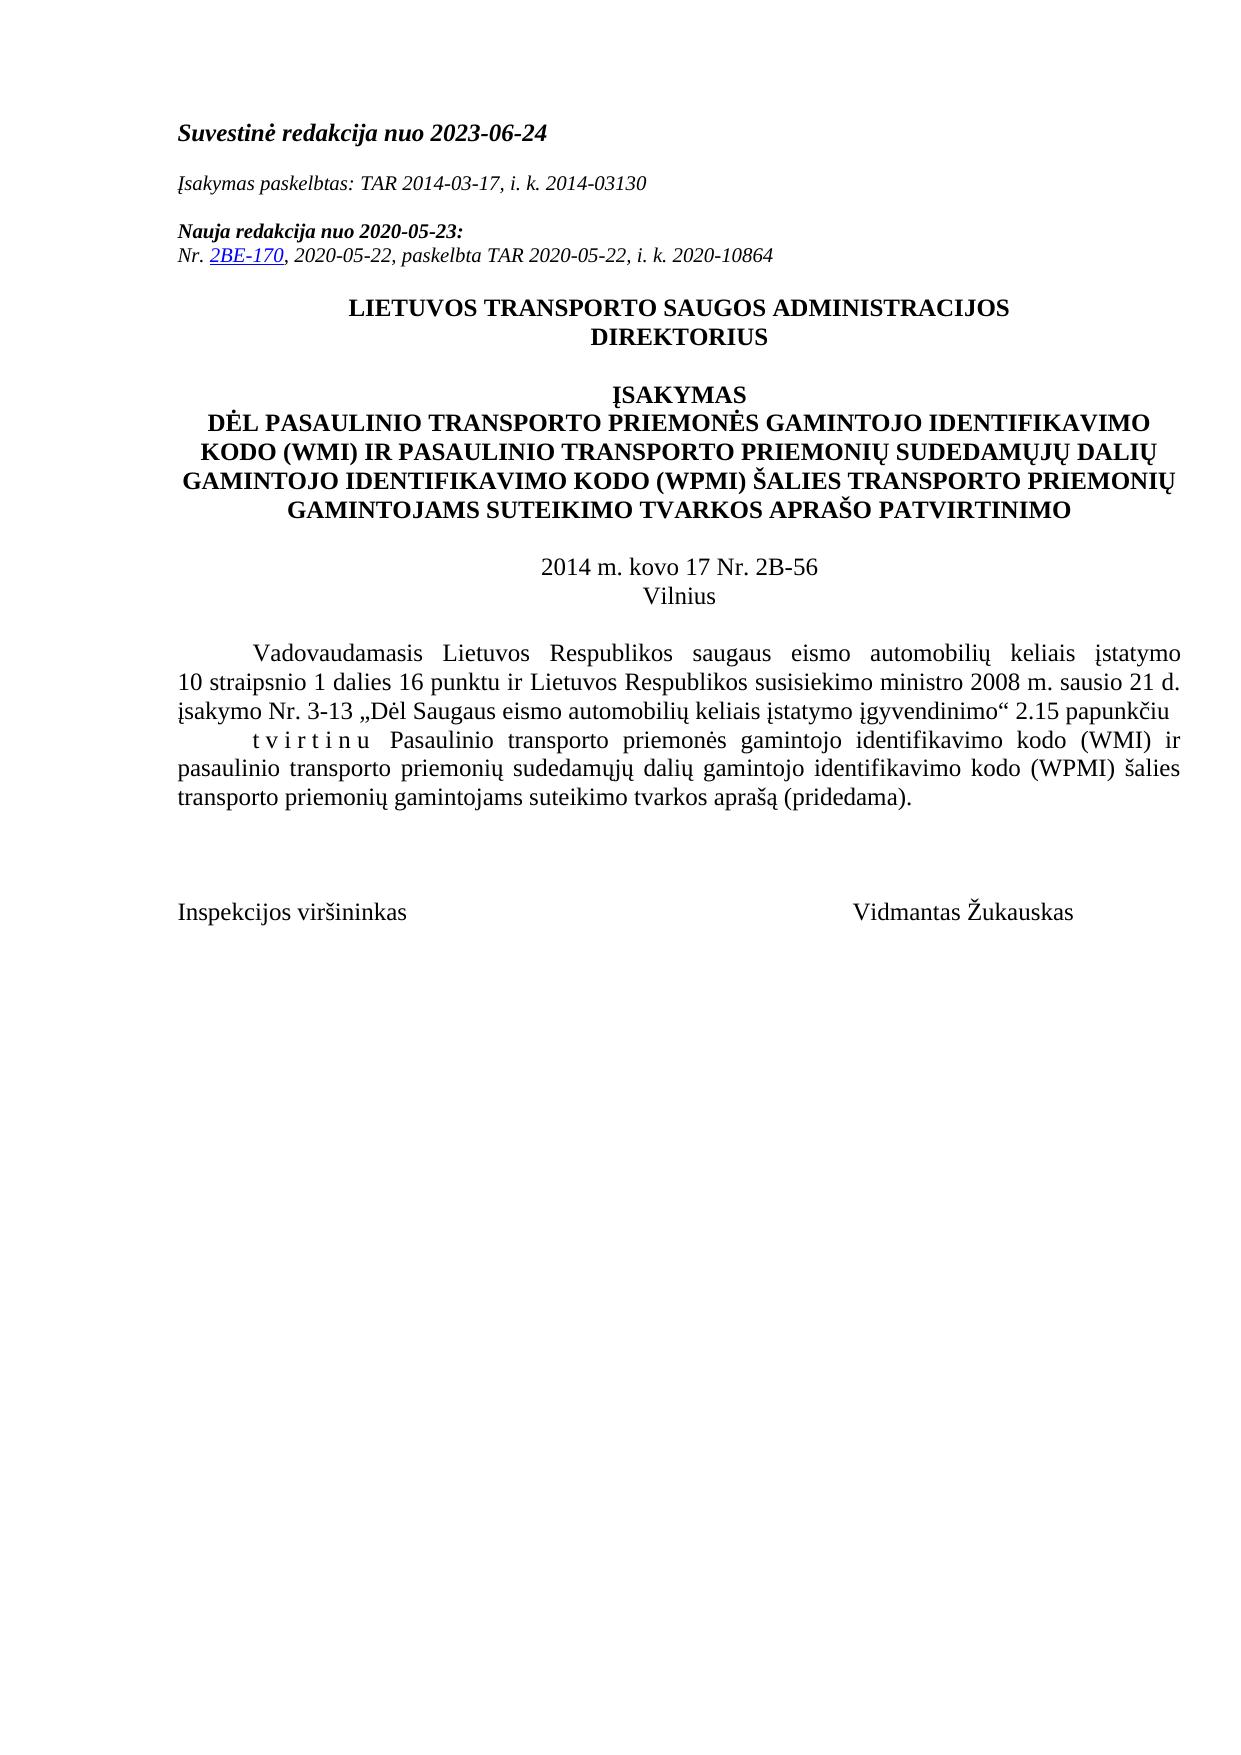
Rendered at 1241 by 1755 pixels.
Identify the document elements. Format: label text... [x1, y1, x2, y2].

text tvirtinu Pasaulinio transporto priemonės gamintojo identifikavimo kodo (WMI) ir pasaulinio transporto priemonių sudedamųjų dalių gamintojo identifikavimo kodo (WPMI) šalies transporto priemonių gamintojams suteikimo tvarkos aprašą (pridedama). [177, 725, 1181, 811]
text ĮSAKYMAS [177, 380, 1181, 408]
text Vadovaudamasis Lietuvos Respublikos saugaus eismo automobilių keliais įstatymo 10 straipsnio 1 dalies 16 punktu ir Lietuvos Respublikos susisiekimo ministro 2008 m. sausio 21 d. įsakymo Nr. 3-13 „Dėl Saugaus eismo automobilių keliais įstatymo įgyvendinimo“ 2.15 papunkčiu [177, 638, 1181, 725]
text Inspekcijos viršininkas Vidmantas Žukauskas [177, 897, 1181, 926]
text 2014 m. kovo 17 Nr. 2B-56 [177, 552, 1181, 581]
text Nr. 2BE-170, 2020-05-22, paskelbta TAR 2020-05-22, i. k. 2020-10864 [177, 243, 1181, 267]
text DIREKTORIUS [177, 322, 1181, 351]
text DĖL PASAULINIO TRANSPORTO PRIEMONĖS GAMINTOJO IDENTIFIKAVIMO KODO (WMI) IR PASAULINIO TRANSPORTO PRIEMONIŲ SUDEDAMŲJŲ DALIŲ GAMINTOJO IDENTIFIKAVIMO KODO (WPMI) ŠALIES TRANSPORTO PRIEMONIŲ GAMINTOJAMS SUTEIKIMO TVARKOS APRAŠO PATVIRTINIMO [177, 408, 1181, 523]
text Įsakymas paskelbtas: TAR 2014-03-17, i. k. 2014-03130 [177, 171, 1181, 195]
text Nauja redakcija nuo 2020-05-23: [177, 219, 1181, 243]
text Suvestinė redakcija nuo 2023-06-24 [177, 118, 1181, 147]
text Vilnius [177, 581, 1181, 610]
text LIETUVOS TRANSPORTO SAUGOS ADMINISTRACIJOS [177, 293, 1181, 322]
